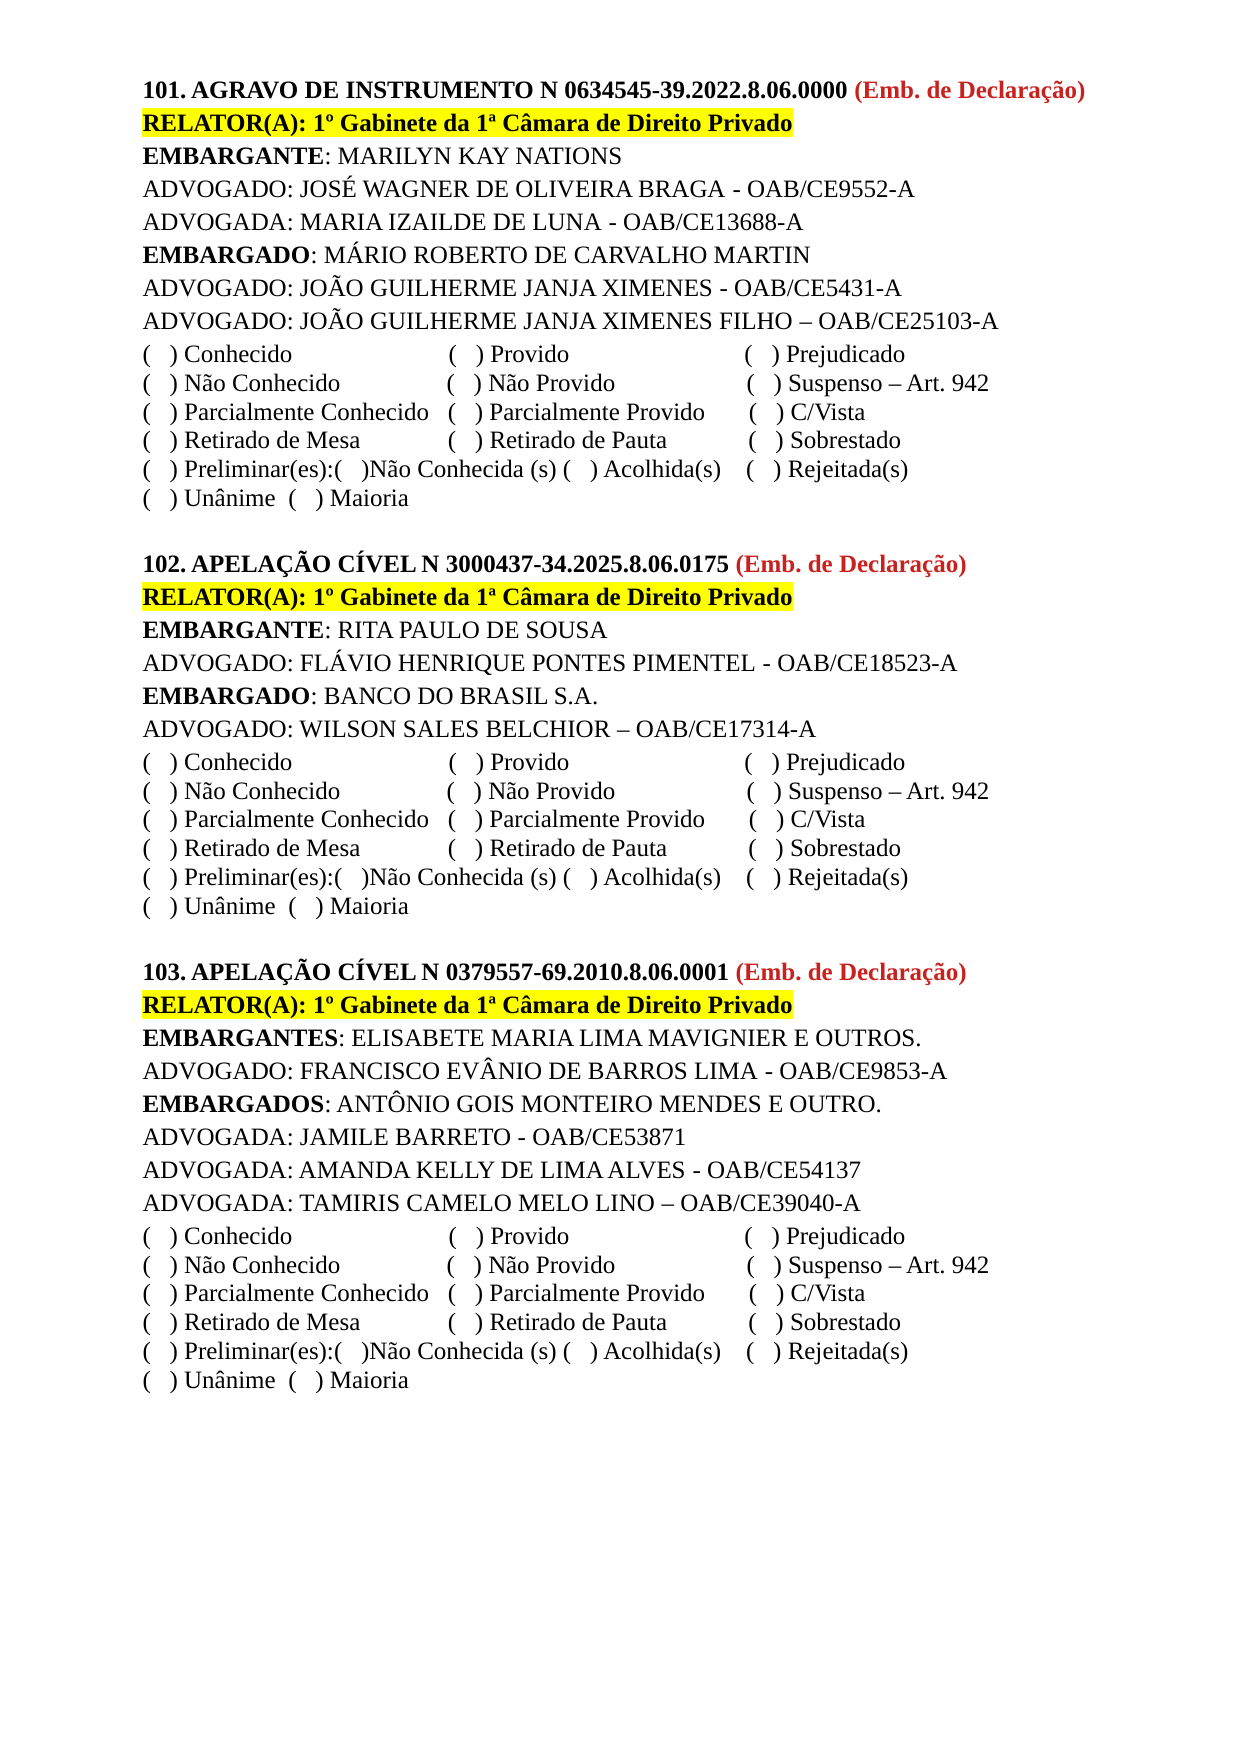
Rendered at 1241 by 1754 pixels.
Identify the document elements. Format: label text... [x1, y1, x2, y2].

text ( ) Conhecido ( ) Provido ( ) Prejudicado [142, 747, 1141, 776]
text 101. AGRAVO DE INSTRUMENTO N 0634545-39.2022.8.06.0000 (Emb. de Declaração) RELATOR(A): 1º Gabinete da 1ª Câmara de Direito Privado EMBARGANTE: MARILYN KAY NATIONS ADVOGADO: JOSÉ WAGNER DE OLIVEIRA BRAGA - OAB/CE9552-A ADVOGADA: MARIA IZAILDE DE LUNA - OAB/CE13688-A EMBARGADO: MÁRIO ROBERTO DE CARVALHO MARTIN ADVOGADO: JOÃO GUILHERME JANJA XIMENES - OAB/CE5431-A ADVOGADO: JOÃO GUILHERME JANJA XIMENES FILHO – OAB/CE25103-A [142, 75, 1188, 335]
text ( ) Unânime ( ) Maioria [142, 1365, 1188, 1459]
text ( ) Parcialmente Conhecido ( ) Parcialmente Provido ( ) C/Vista [142, 1278, 1158, 1307]
text ( ) Conhecido ( ) Provido ( ) Prejudicado [142, 339, 1141, 368]
text ( ) Retirado de Mesa ( ) Retirado de Pauta ( ) Sobrestado [142, 833, 1158, 862]
text ( ) Parcialmente Conhecido ( ) Parcialmente Provido ( ) C/Vista [142, 397, 1158, 425]
text ( ) Conhecido ( ) Provido ( ) Prejudicado [142, 1221, 1141, 1250]
text ( ) Preliminar(es):( )Não Conhecida (s) ( ) Acolhida(s) ( ) Rejeitada(s) [142, 862, 1158, 891]
text ( ) Retirado de Mesa ( ) Retirado de Pauta ( ) Sobrestado [142, 1307, 1158, 1336]
text ( ) Parcialmente Conhecido ( ) Parcialmente Provido ( ) C/Vista [142, 804, 1158, 833]
text EMBARGADOS: ANTÔNIO GOIS MONTEIRO MENDES E OUTRO. ADVOGADA: JAMILE BARRETO - OAB/CE53871 ADVOGADA: AMANDA KELLY DE LIMA ALVES - OAB/CE54137 ADVOGADA: TAMIRIS CAMELO MELO LINO – OAB/CE39040-A [142, 1089, 1188, 1217]
text ( ) Não Conhecido ( ) Não Provido ( ) Suspenso – Art. 942 [142, 776, 1158, 804]
text ( ) Preliminar(es):( )Não Conhecida (s) ( ) Acolhida(s) ( ) Rejeitada(s) [142, 1336, 1158, 1365]
text ( ) Unânime ( ) Maioria 102. APELAÇÃO CÍVEL N 3000437-34.2025.8.06.0175 (Emb. de Declaração) RELATOR(A): 1º Gabinete da 1ª Câmara de Direito Privado EMBARGANTE: RITA PAULO DE SOUSA ADVOGADO: FLÁVIO HENRIQUE PONTES PIMENTEL - OAB/CE18523-A EMBARGADO: BANCO DO BRASIL S.A. ADVOGADO: WILSON SALES BELCHIOR – OAB/CE17314-A [142, 483, 1188, 743]
text ( ) Não Conhecido ( ) Não Provido ( ) Suspenso – Art. 942 [142, 1250, 1158, 1278]
text ( ) Retirado de Mesa ( ) Retirado de Pauta ( ) Sobrestado [142, 425, 1158, 454]
text ( ) Não Conhecido ( ) Não Provido ( ) Suspenso – Art. 942 [142, 368, 1158, 397]
text ( ) Unânime ( ) Maioria 103. APELAÇÃO CÍVEL N 0379557-69.2010.8.06.0001 (Emb. de Declaração) RELATOR(A): 1º Gabinete da 1ª Câmara de Direito Privado EMBARGANTES: ELISABETE MARIA LIMA MAVIGNIER E OUTROS. ADVOGADO: FRANCISCO EVÂNIO DE BARROS LIMA - OAB/CE9853-A [142, 891, 1188, 1085]
text ( ) Preliminar(es):( )Não Conhecida (s) ( ) Acolhida(s) ( ) Rejeitada(s) [142, 454, 1158, 483]
